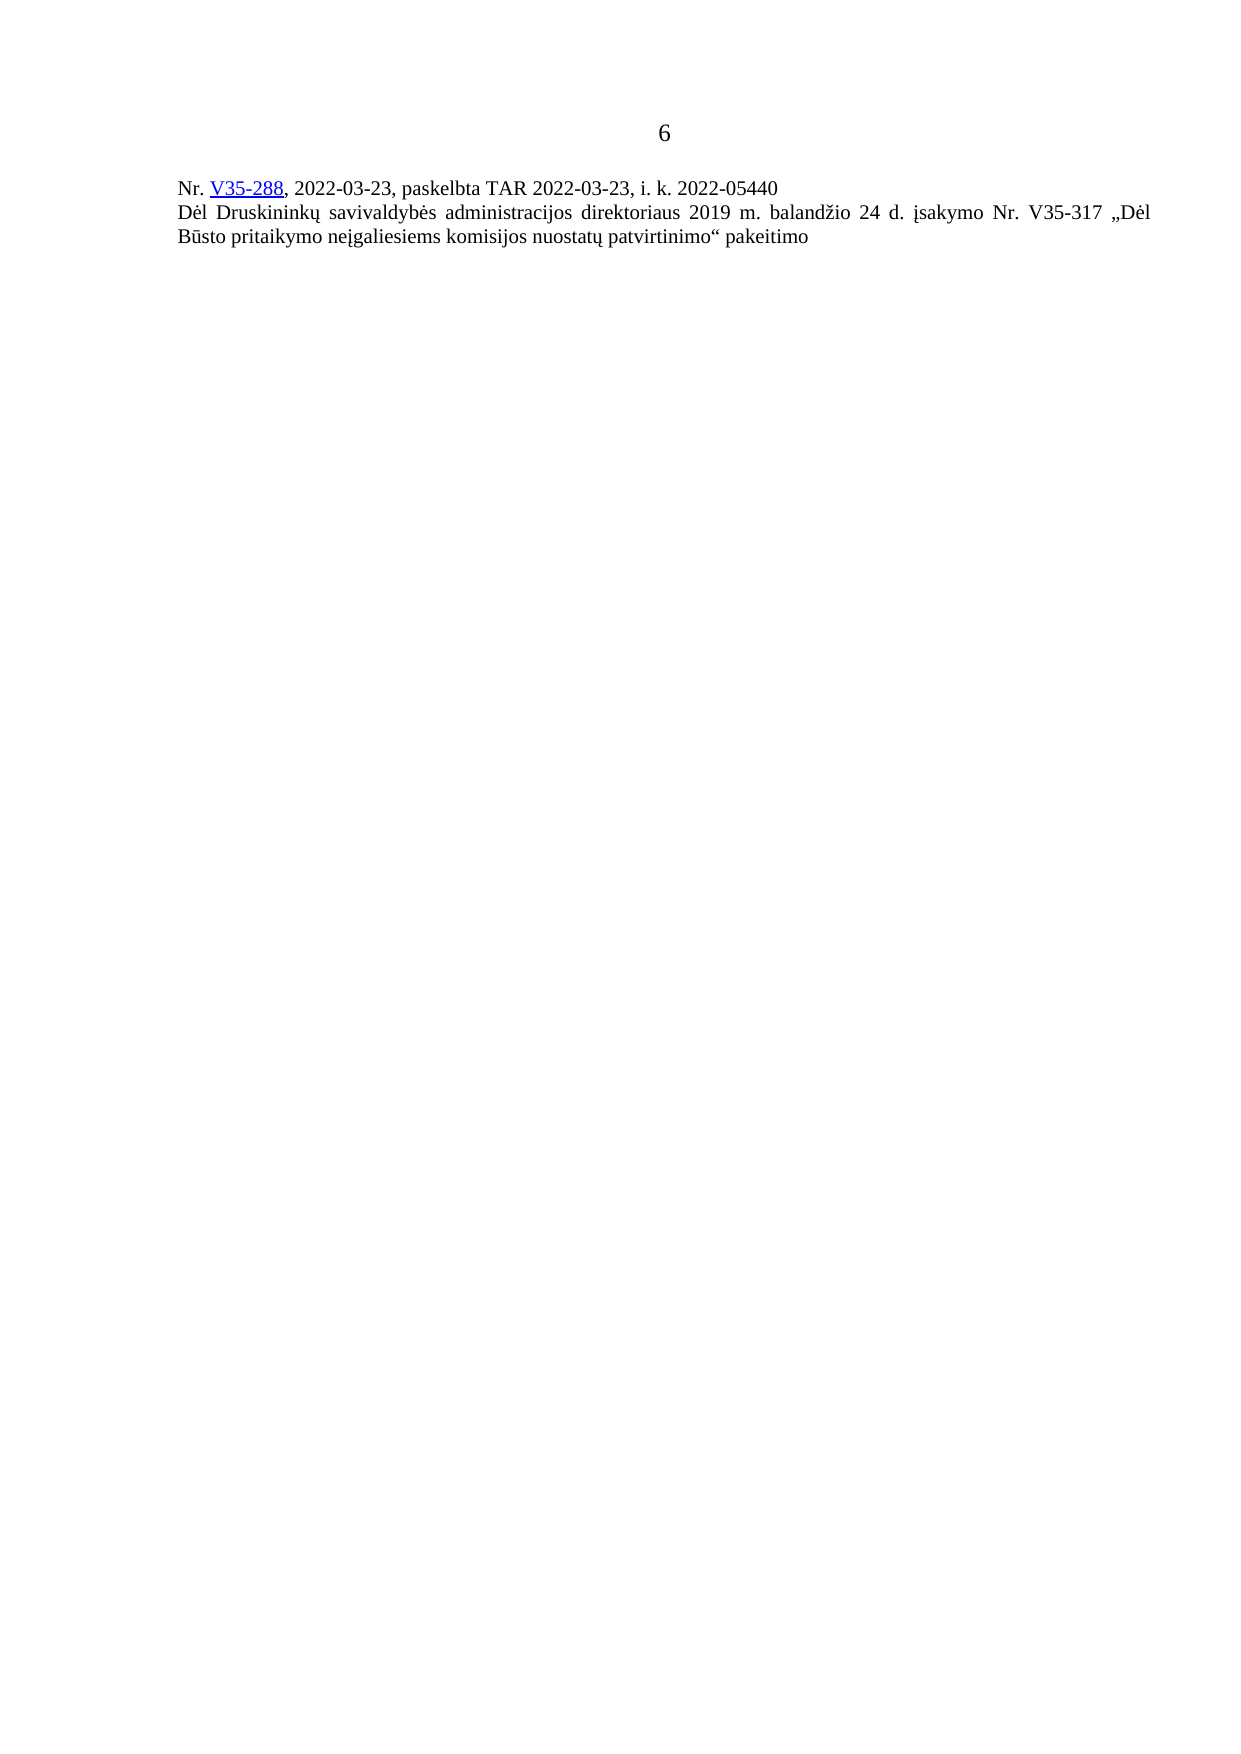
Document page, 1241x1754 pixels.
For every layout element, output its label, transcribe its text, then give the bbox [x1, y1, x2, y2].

text Nr. V35-288, 2022-03-23, paskelbta TAR 2022-03-23, i. k. 2022-05440 [177, 176, 1152, 200]
text Dėl Druskininkų savivaldybės administracijos direktoriaus 2019 m. balandžio 24 d. įsakymo Nr. V35-317 „Dėl Būsto pritaikymo neįgaliesiems komisijos nuostatų patvirtinimo“ pakeitimo [177, 200, 1152, 248]
